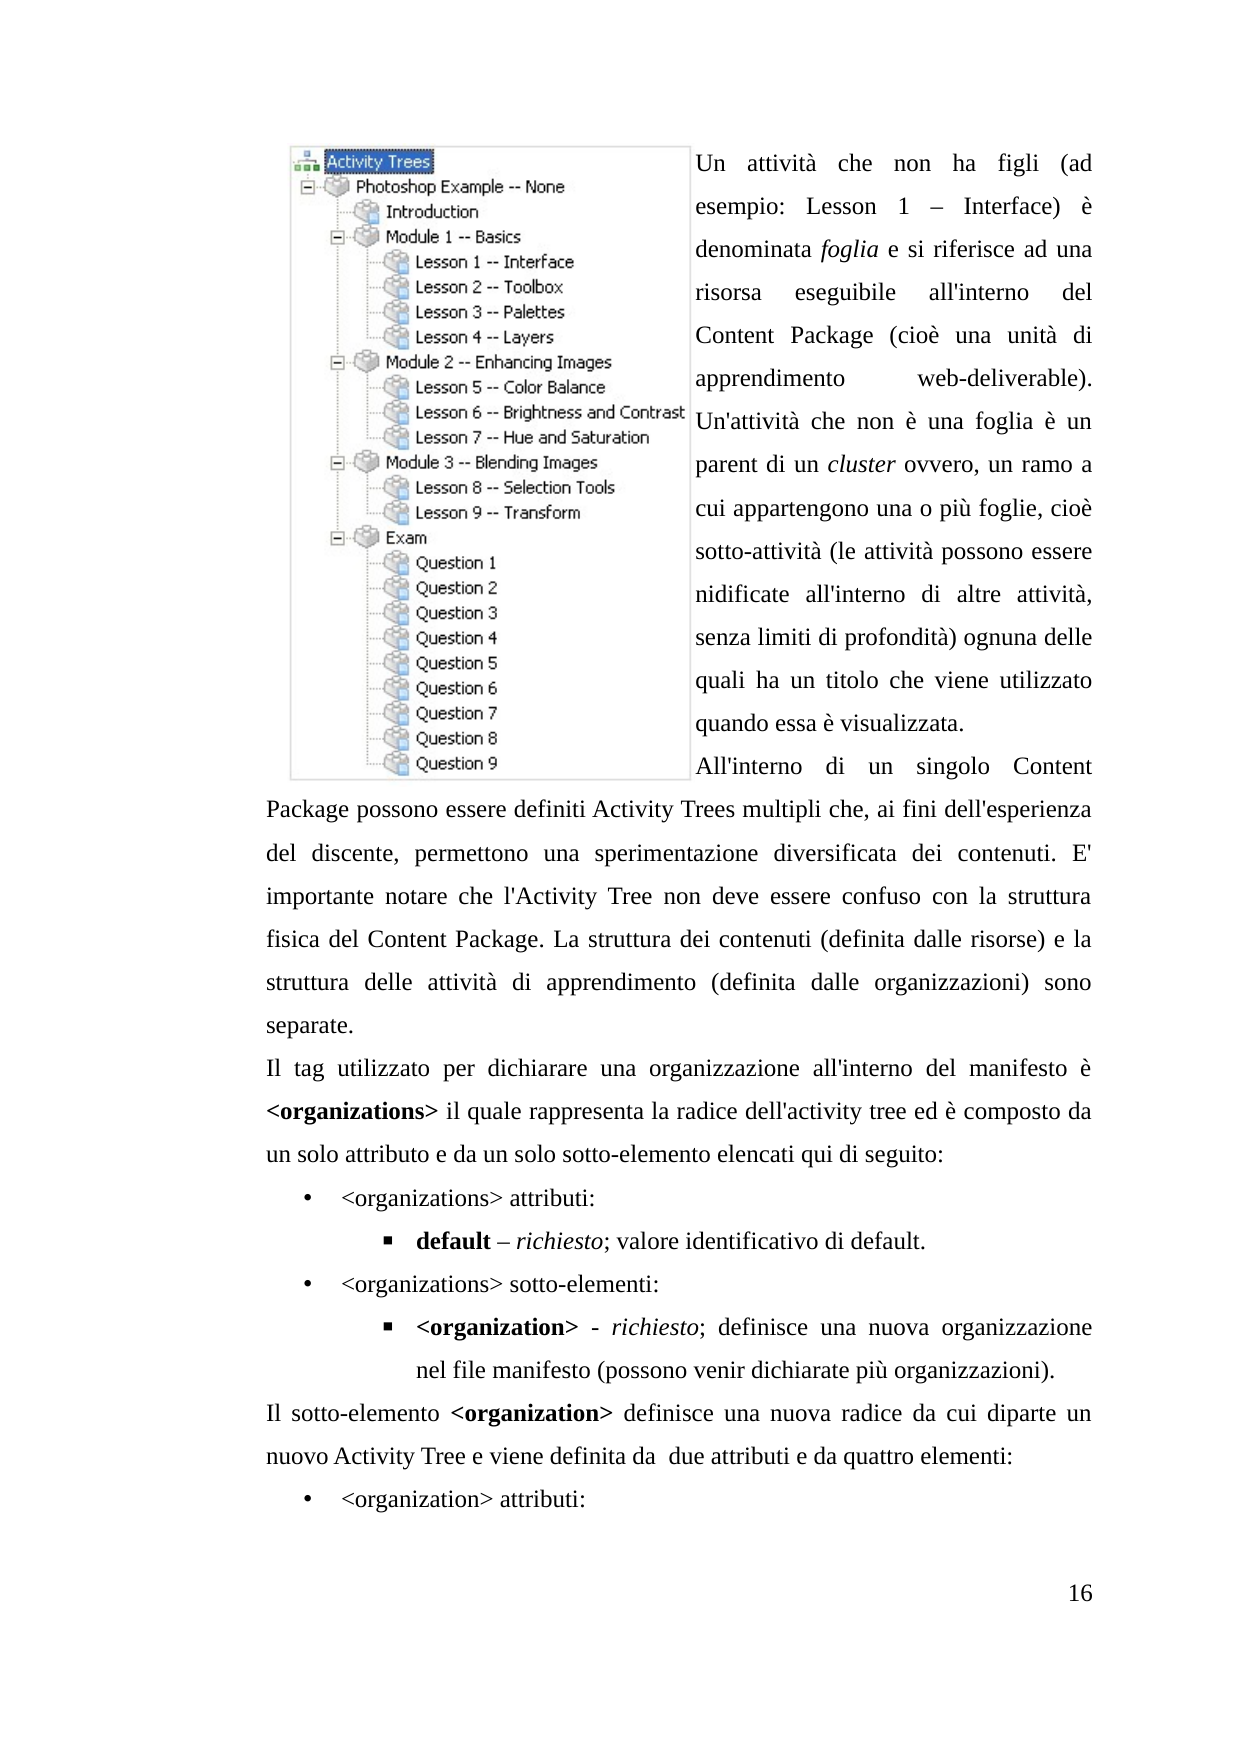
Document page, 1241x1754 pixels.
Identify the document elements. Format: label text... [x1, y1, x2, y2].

text Il tag utilizzato per dichiarare una organizzazione all'interno del manifesto è <organizations> il quale rappresenta la radice dell'activity tree ed è composto da un solo attributo e da un solo sotto-elemento elencati qui di seguito: [266, 1053, 1093, 1168]
list <organizations> sotto-elementi: [303, 1269, 1093, 1298]
list <organizations> attributi: [303, 1183, 1093, 1211]
text [266, 148, 287, 737]
list <organization> - richiesto; definisce una nuova organizzazione nel file manifesto (possono venir dichiarate più organizzazioni). [378, 1312, 1093, 1384]
text Un attività che non ha figli (ad esempio: Lesson 1 – Interface) è denominata foglia e si riferisce ad una risorsa eseguibile all'interno del Content Package (cioè una unità di apprendimento web-deliverable). Un'attività che non è una foglia è un parent di un cluster ovvero, un ramo a cui appartengono una o più foglie, cioè sotto-attività (le attività possono essere nidificate all'interno di altre attività, senza limiti di profondità) ognuna delle quali ha un titolo che viene utilizzato quando essa è visualizzata. [696, 148, 1093, 737]
list default – richiesto; valore identificativo di default. [378, 1226, 1093, 1254]
list <organization> attributi: [303, 1484, 1093, 1513]
text All'interno di un singolo Content Package possono essere definiti Activity Trees multipli che, ai fini dell'esperienza del discente, permettono una sperimentazione diversificata dei contenuti. E' importante notare che l'Activity Tree non deve essere confuso con la struttura fisica del Content Package. La struttura dei contenuti (definita dalle risorse) e la struttura delle attività di apprendimento (definita dalle organizzazioni) sono separate. [266, 751, 1093, 1039]
picture [287, 143, 696, 787]
text Il sotto-elemento <organization> definisce una nuova radice da cui diparte un nuovo Activity Tree e viene definita da due attributi e da quattro elementi: [266, 1398, 1093, 1470]
